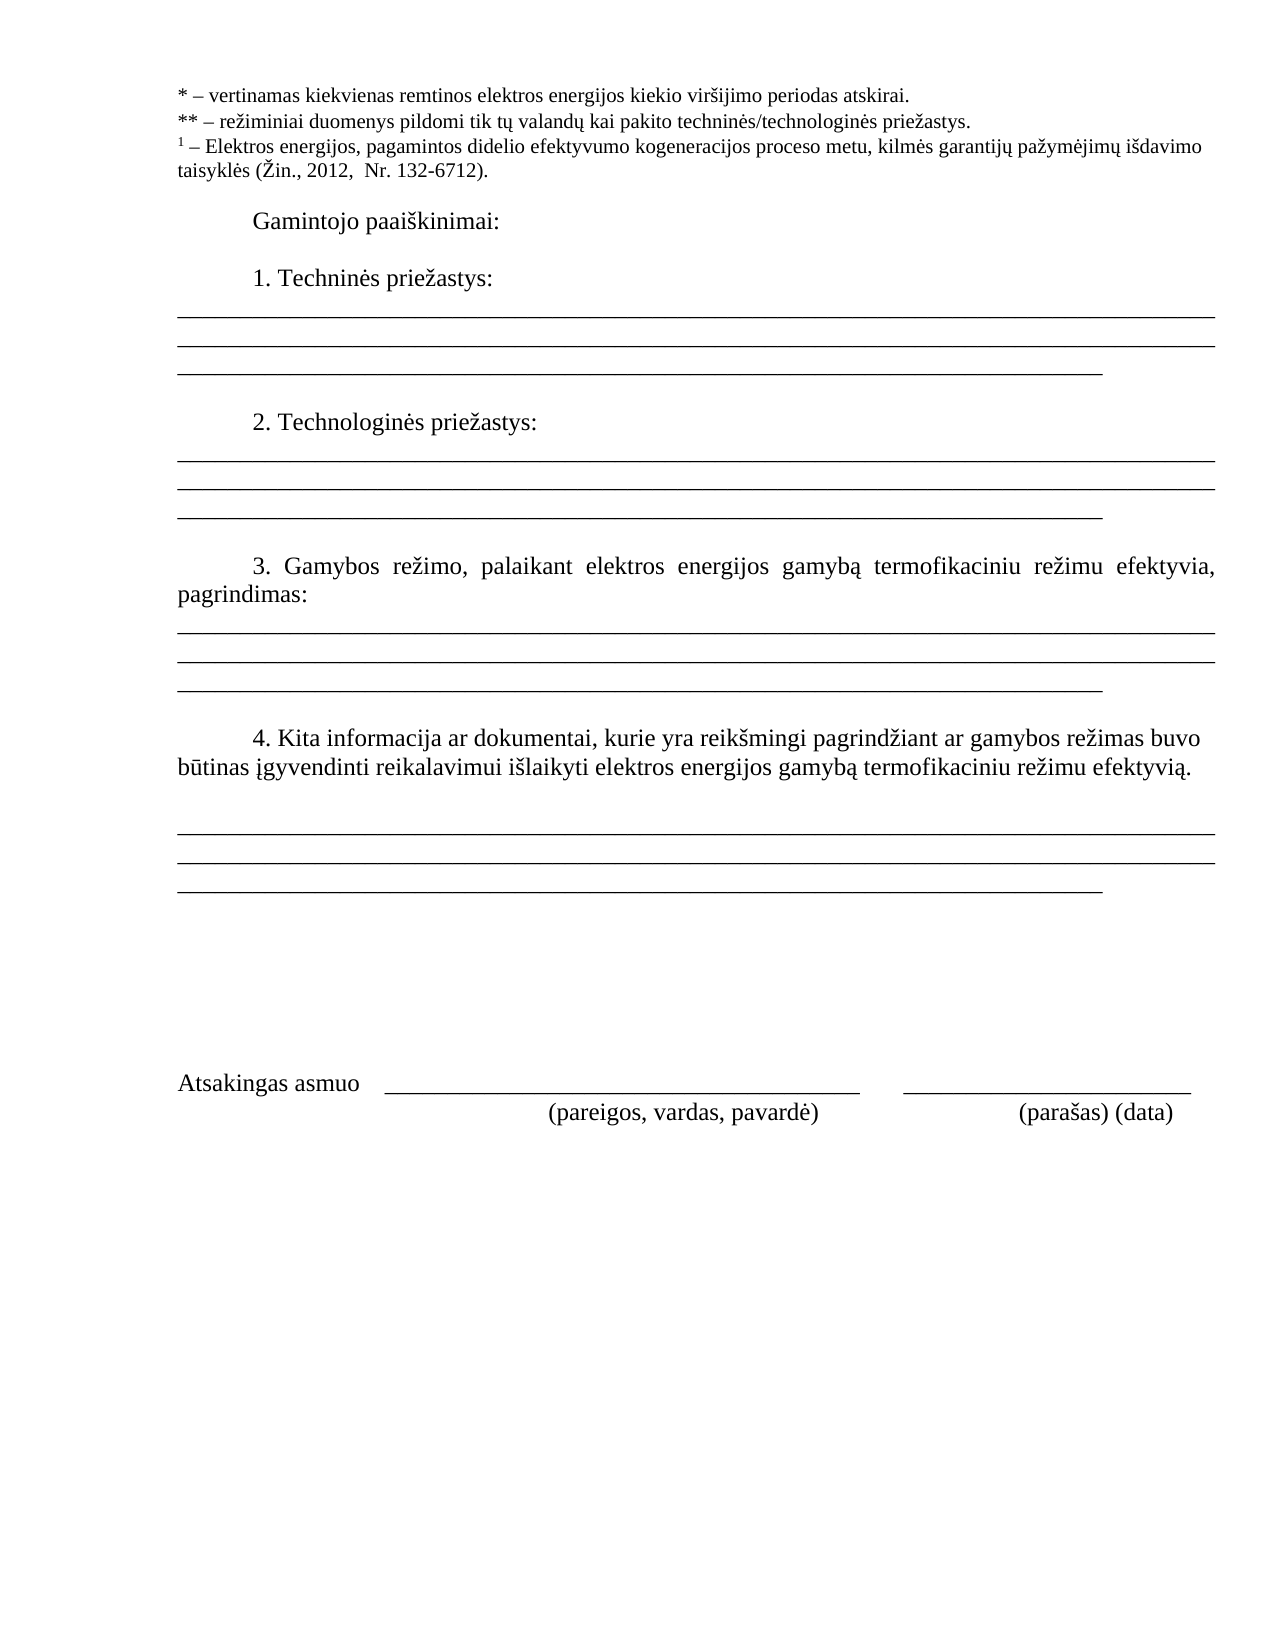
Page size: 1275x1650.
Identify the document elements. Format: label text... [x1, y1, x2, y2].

text ** – režiminiai duomenys pildomi tik tų valandų kai pakito techninės/technologinės priežastys. [177, 107, 1216, 133]
text Atsakingas asmuo ______________________________________ _______________________ [177, 1068, 1216, 1097]
text 1. Techninės priežastys: [177, 263, 1216, 292]
text 3. Gamybos režimo, palaikant elektros energijos gamybą termofikaciniu režimu efektyvia, pagrindimas: [177, 551, 1216, 608]
text ________________________________________________________________________________________________________________________________________________________________________________________________________________________________________________ [177, 809, 1216, 896]
text * – vertinamas kiekvienas remtinos elektros energijos kiekio viršijimo periodas atskirai. [177, 83, 1216, 107]
text 4. Kita informacija ar dokumentai, kurie yra reikšmingi pagrindžiant ar gamybos režimas buvo būtinas įgyvendinti reikalavimui išlaikyti elektros energijos gamybą termofikaciniu režimu efektyvią. [177, 723, 1216, 781]
text 1 – Elektros energijos, pagamintos didelio efektyvumo kogeneracijos proceso metu, kilmės garantijų pažymėjimų išdavimo taisyklės (Žin., 2012, Nr. 132-6712). [177, 133, 1216, 182]
text Gamintojo paaiškinimai: [177, 206, 1216, 234]
text ________________________________________________________________________________________________________________________________________________________________________________________________________________________________________________ [177, 292, 1216, 378]
text ________________________________________________________________________________________________________________________________________________________________________________________________________________________________________________ [177, 608, 1216, 694]
text (pareigos, vardas, pavardė) (parašas) (data) [177, 1097, 1216, 1126]
text ________________________________________________________________________________________________________________________________________________________________________________________________________________________________________________ [177, 436, 1216, 522]
text 2. Technologinės priežastys: [177, 407, 1216, 436]
